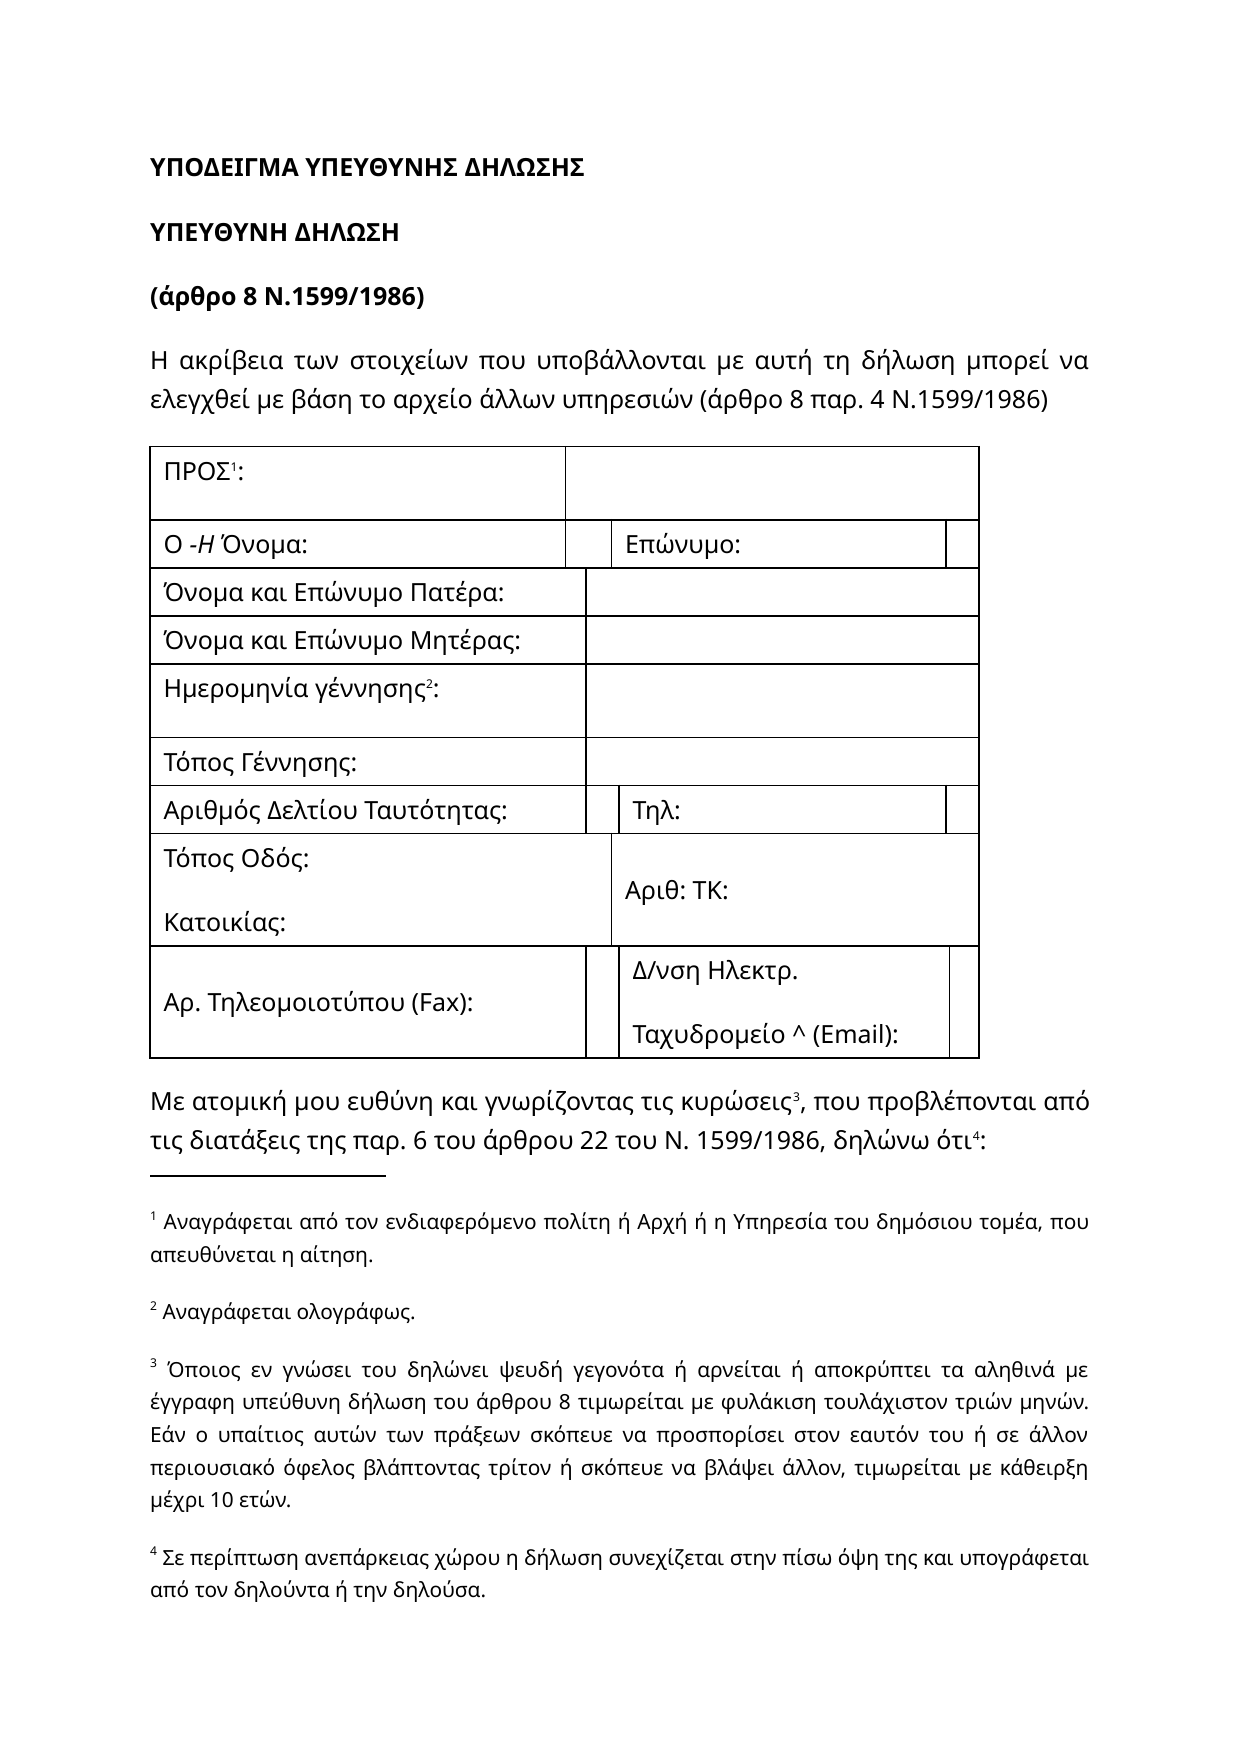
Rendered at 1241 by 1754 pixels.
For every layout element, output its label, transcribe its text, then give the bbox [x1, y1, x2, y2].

table_cell Δ/νση Ηλεκτρ. Ταχυδρομείο ^ (Εmail): [620, 947, 949, 1057]
text ΥΠΟΔΕΙΓΜΑ ΥΠΕΥΘΥΝΗΣ ΔΗΛΩΣΗΣ [150, 150, 1090, 184]
table_cell Ημερομηνία γέννησης: [151, 665, 585, 736]
text Με ατομική μου ευθύνη και γνωρίζοντας τις κυρώσεις, που προβλέπονται από τις διατάξεις της παρ. 6 του άρθρου 22 του Ν. 1599/1986, δηλώνω ότι: [150, 1084, 1090, 1157]
table_header ΠΡΟΣ: [151, 447, 565, 519]
table_cell [947, 521, 978, 567]
text Όποιος εν γνώσει του δηλώνει ψευδή γεγονότα ή αρνείται ή αποκρύπτει τα αληθινά με έγγραφη υπεύθυνη δήλωση του άρθρου 8 τιμωρείται με φυλάκιση τουλάχιστον τριών μηνών. Εάν ο υπαίτιος αυτών των πράξεων σκόπευε να προσπορίσει στον εαυτόν του ή σε άλλον περιουσιακό όφελος βλάπτοντας τρίτον ή σκόπευε να βλάψει άλλον, τιμωρείται με κάθειρξη μέχρι 10 ετών. [150, 1355, 1090, 1514]
table_cell Τόπος Οδός: Κατοικίας: [151, 834, 611, 945]
text Σε περίπτωση ανεπάρκειας χώρου η δήλωση συνεχίζεται στην πίσω όψη της και υπογράφεται από τον δηλούντα ή την δηλούσα. [150, 1543, 1090, 1604]
text (άρθρο 8 Ν.1599/1986) [150, 278, 1090, 312]
table_cell Αριθμός Δελτίου Ταυτότητας: [151, 786, 585, 833]
table_cell Όνομα και Επώνυμο Μητέρας: [151, 617, 585, 663]
table_cell [587, 786, 618, 833]
table_cell [947, 786, 978, 833]
table_cell [566, 521, 611, 567]
table_cell Αρ. Τηλεομοιοτύπου (Fax): [151, 947, 585, 1057]
table_cell Ο -Η Όνομα: [151, 521, 565, 567]
table_cell [587, 665, 978, 736]
table_cell Όνομα και Επώνυμο Πατέρα: [151, 569, 585, 615]
table_cell Τηλ: [620, 786, 945, 833]
table_cell [950, 947, 978, 1057]
table_cell Αριθ: ΤΚ: [612, 834, 978, 945]
table_cell [587, 738, 978, 784]
text ΥΠΕΥΘΥΝΗ ΔΗΛΩΣΗ [150, 214, 1090, 248]
table_cell Τόπος Γέννησης: [151, 738, 585, 784]
table_cell [587, 569, 978, 615]
table_cell [587, 947, 618, 1057]
table_cell Επώνυμο: [612, 521, 945, 567]
table_header [566, 447, 978, 519]
table_cell [587, 617, 978, 663]
text Η ακρίβεια των στοιχείων που υποβάλλονται με αυτή τη δήλωση μπορεί να ελεγχθεί με βάση το αρχείο άλλων υπηρεσιών (άρθρο 8 παρ. 4 Ν.1599/1986) [150, 342, 1090, 416]
